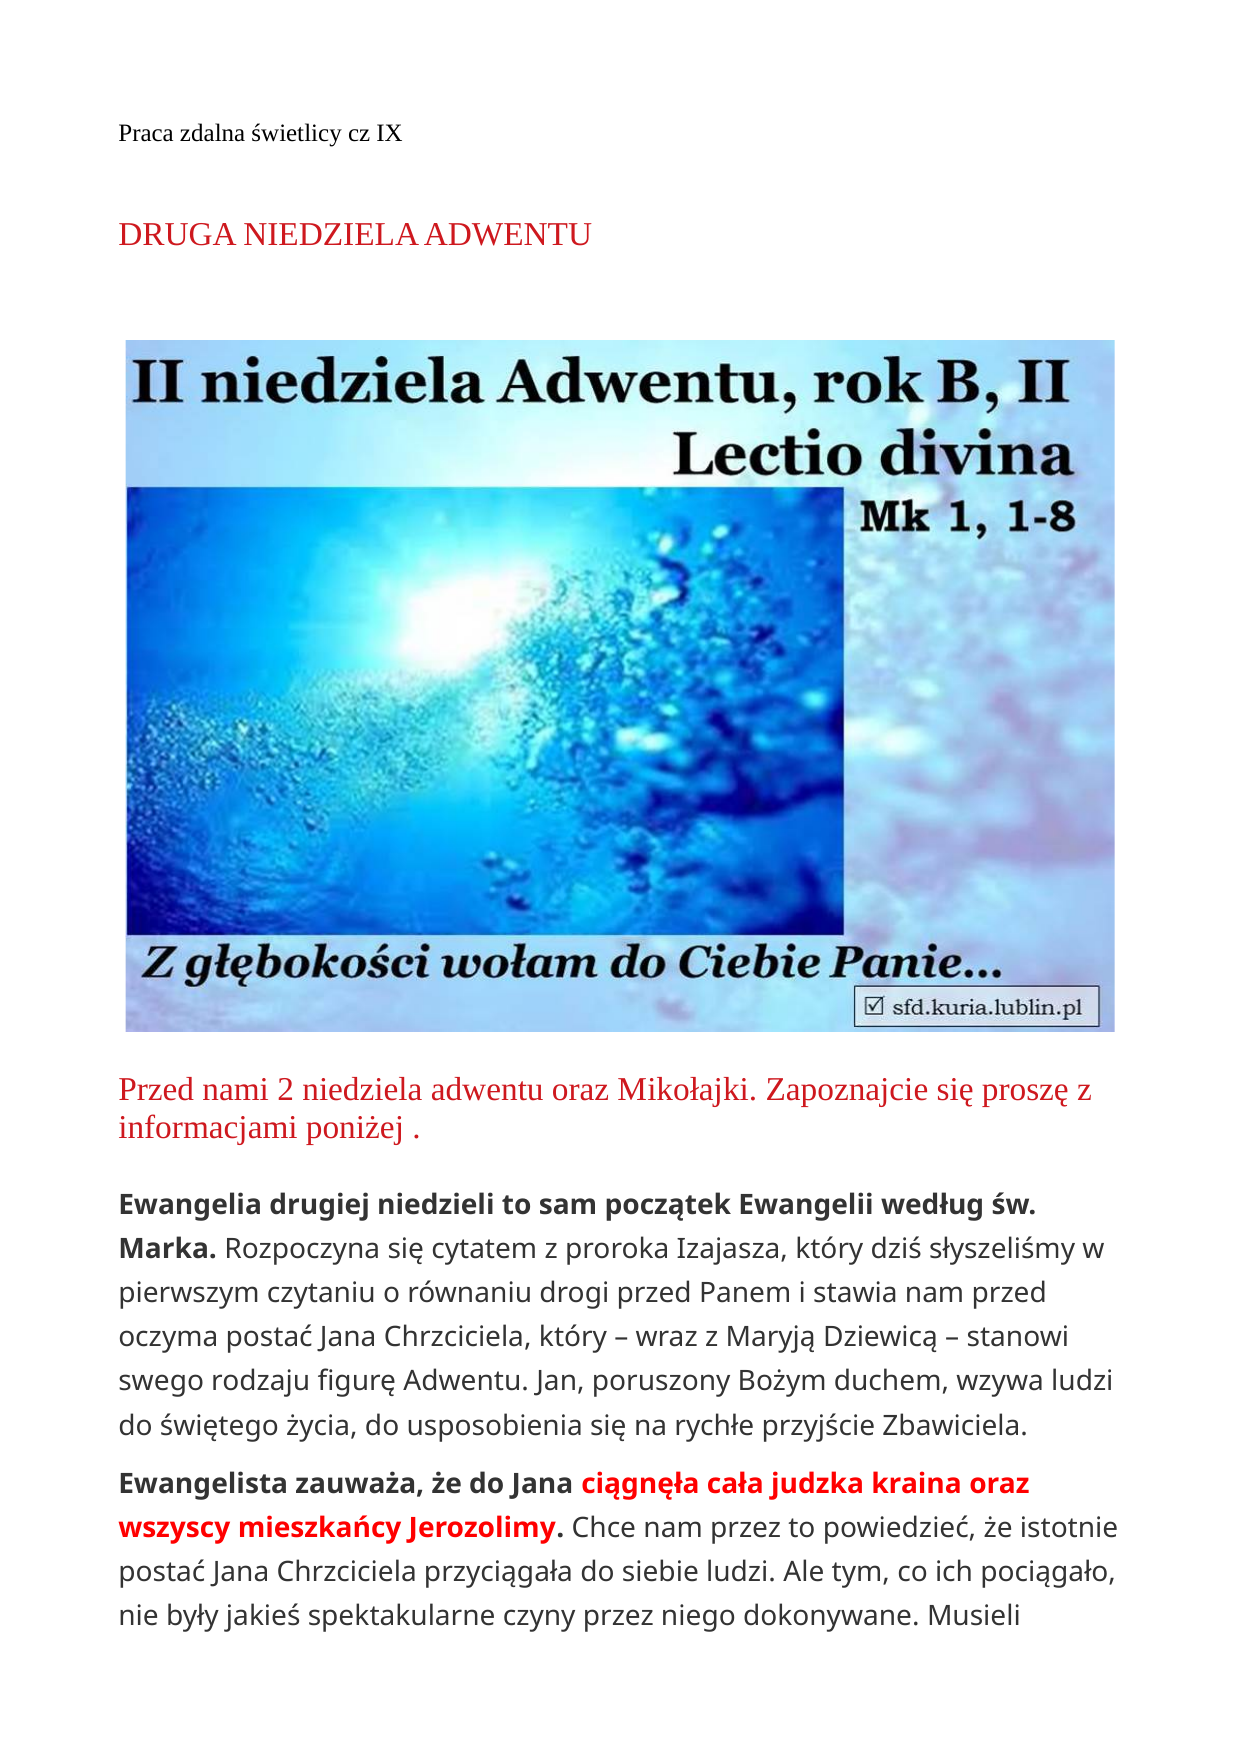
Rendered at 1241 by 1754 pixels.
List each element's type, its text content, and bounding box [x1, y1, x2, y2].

text Przed nami 2 niedziela adwentu oraz Mikołajki. Zapoznajcie się proszę z informacjami poniżej . [118, 1069, 1122, 1146]
text DRUGA NIEDZIELA ADWENTU [118, 214, 1122, 252]
picture [125, 340, 1115, 1032]
text Praca zdalna świetlicy cz IX [118, 118, 1122, 147]
text Ewangelista zauważa, że do Jana ciągnęła cała judzka kraina oraz wszyscy mieszkańcy Jerozolimy. Chce nam przez to powiedzieć, że istotnie postać Jana Chrzciciela przyciągała do siebie ludzi. Ale tym, co ich pociągało, nie były jakieś spektakularne czyny przez niego dokonywane. Musieli [118, 1463, 1122, 1634]
text Ewangelia drugiej niedzieli to sam początek Ewangelii według św. Marka. Rozpoczyna się cytatem z proroka Izajasza, który dziś słyszeliśmy w pierwszym czytaniu o równaniu drogi przed Panem i stawia nam przed oczyma postać Jana Chrzciciela, który – wraz z Maryją Dziewicą – stanowi swego rodzaju figurę Adwentu. Jan, poruszony Bożym duchem, wzywa ludzi do świętego życia, do usposobienia się na rychłe przyjście Zbawiciela. [118, 1184, 1122, 1443]
